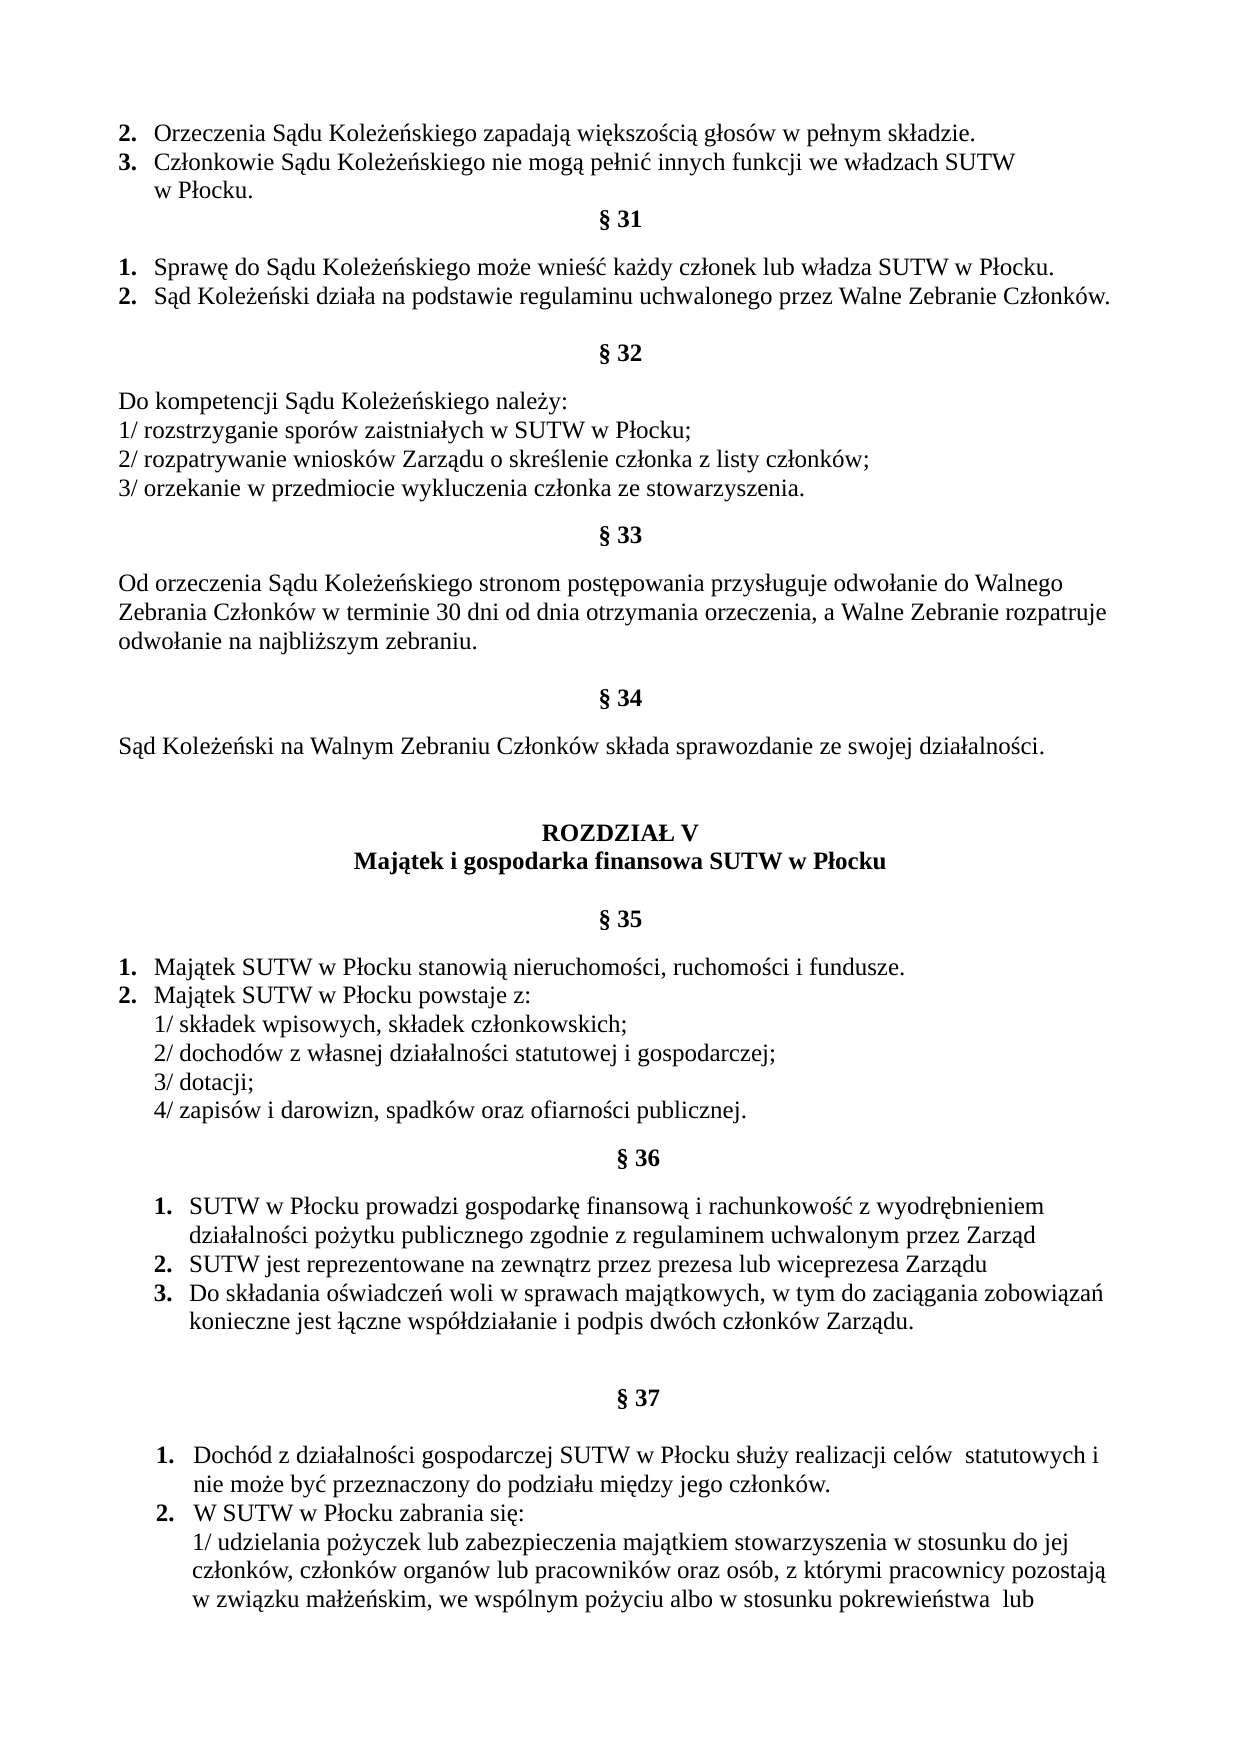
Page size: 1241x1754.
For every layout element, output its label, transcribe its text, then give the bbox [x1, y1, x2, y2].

text 2/ dochodów z własnej działalności statutowej i gospodarczej; [153, 1038, 1122, 1067]
text Sąd Koleżeński na Walnym Zebraniu Członków składa sprawozdanie ze swojej działalności. [118, 731, 1122, 760]
text 1/ udzielania pożyczek lub zabezpieczenia majątkiem stowarzyszenia w stosunku do jej członków, członków organów lub pracowników oraz osób, z którymi pracownicy pozostają w związku małżeńskim, we wspólnym pożyciu albo w stosunku pokrewieństwa lub [192, 1527, 1122, 1613]
text Od orzeczenia Sądu Koleżeńskiego stronom postępowania przysługuje odwołanie do Walnego Zebrania Członków w terminie 30 dni od dnia otrzymania orzeczenia, a Walne Zebranie rozpatruje odwołanie na najbliższym zebraniu. [118, 568, 1122, 655]
text 2/ rozpatrywanie wniosków Zarządu o skreślenie członka z listy członków; [118, 444, 1122, 473]
text 4/ zapisów i darowizn, spadków oraz ofiarności publicznej. [153, 1096, 1122, 1124]
list SUTW w Płocku prowadzi gospodarkę finansową i rachunkowość z wyodrębnieniem działalności pożytku publicznego zgodnie z regulaminem uchwalonym przez Zarząd [153, 1191, 1122, 1249]
text ROZDZIAŁ V [118, 818, 1122, 846]
text § 35 [118, 904, 1122, 933]
text § 37 [153, 1383, 1122, 1412]
list Sąd Koleżeński działa na podstawie regulaminu uchwalonego przez Walne Zebranie Członków. [118, 281, 1122, 310]
text 3/ dotacji; [153, 1067, 1122, 1096]
text § 31 [118, 204, 1122, 233]
list Orzeczenia Sądu Koleżeńskiego zapadają większością głosów w pełnym składzie. [118, 118, 1122, 147]
text § 34 [118, 683, 1122, 712]
text 1/ składek wpisowych, składek członkowskich; [153, 1009, 1122, 1038]
text § 33 [118, 521, 1122, 549]
text § 36 [153, 1143, 1122, 1172]
list Dochód z działalności gospodarczej SUTW w Płocku służy realizacji celów statutowych i nie może być przeznaczony do podziału między jego członków. [156, 1441, 1122, 1498]
list Majątek SUTW w Płocku stanowią nieruchomości, ruchomości i fundusze. [118, 952, 1122, 981]
list Do składania oświadczeń woli w sprawach majątkowych, w tym do zaciągania zobowiązań konieczne jest łączne współdziałanie i podpis dwóch członków Zarządu. [153, 1278, 1122, 1335]
text Do kompetencji Sądu Koleżeńskiego należy: [118, 386, 1122, 415]
list W SUTW w Płocku zabrania się: [156, 1498, 1122, 1527]
list SUTW jest reprezentowane na zewnątrz przez prezesa lub wiceprezesa Zarządu [153, 1249, 1122, 1278]
list Sprawę do Sądu Koleżeńskiego może wnieść każdy członek lub władza SUTW w Płocku. [118, 252, 1122, 281]
text § 32 [118, 338, 1122, 367]
text 3/ orzekanie w przedmiocie wykluczenia członka ze stowarzyszenia. [118, 473, 1122, 501]
list Członkowie Sądu Koleżeńskiego nie mogą pełnić innych funkcji we władzach SUTW w Płocku. [118, 147, 1122, 204]
list Majątek SUTW w Płocku powstaje z: [118, 981, 1122, 1009]
text 1/ rozstrzyganie sporów zaistniałych w SUTW w Płocku; [118, 415, 1122, 444]
text Majątek i gospodarka finansowa SUTW w Płocku [118, 846, 1122, 875]
